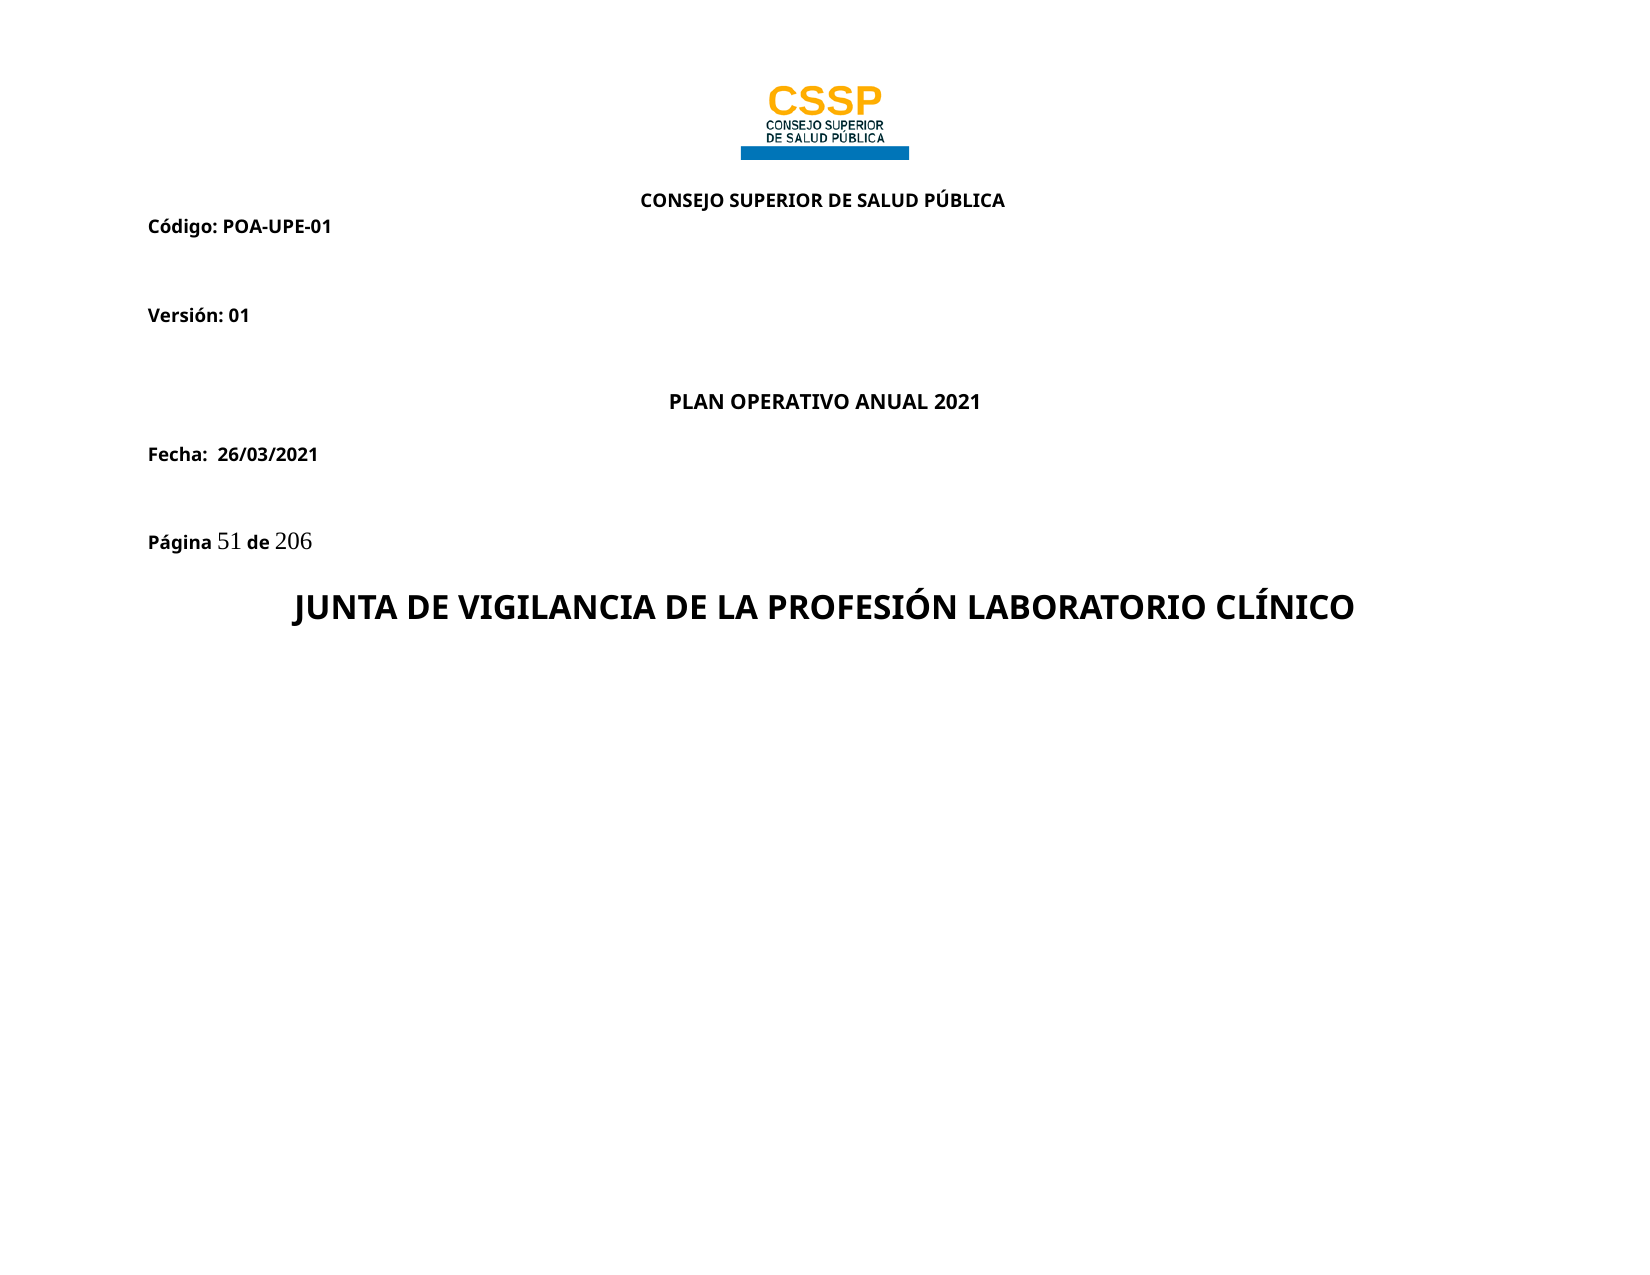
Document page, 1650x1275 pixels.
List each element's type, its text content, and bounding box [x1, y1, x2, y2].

picture [740, 73, 910, 160]
text JUNTA DE VIGILANCIA DE LA PROFESIÓN LABORATORIO CLÍNICO [148, 584, 1502, 629]
